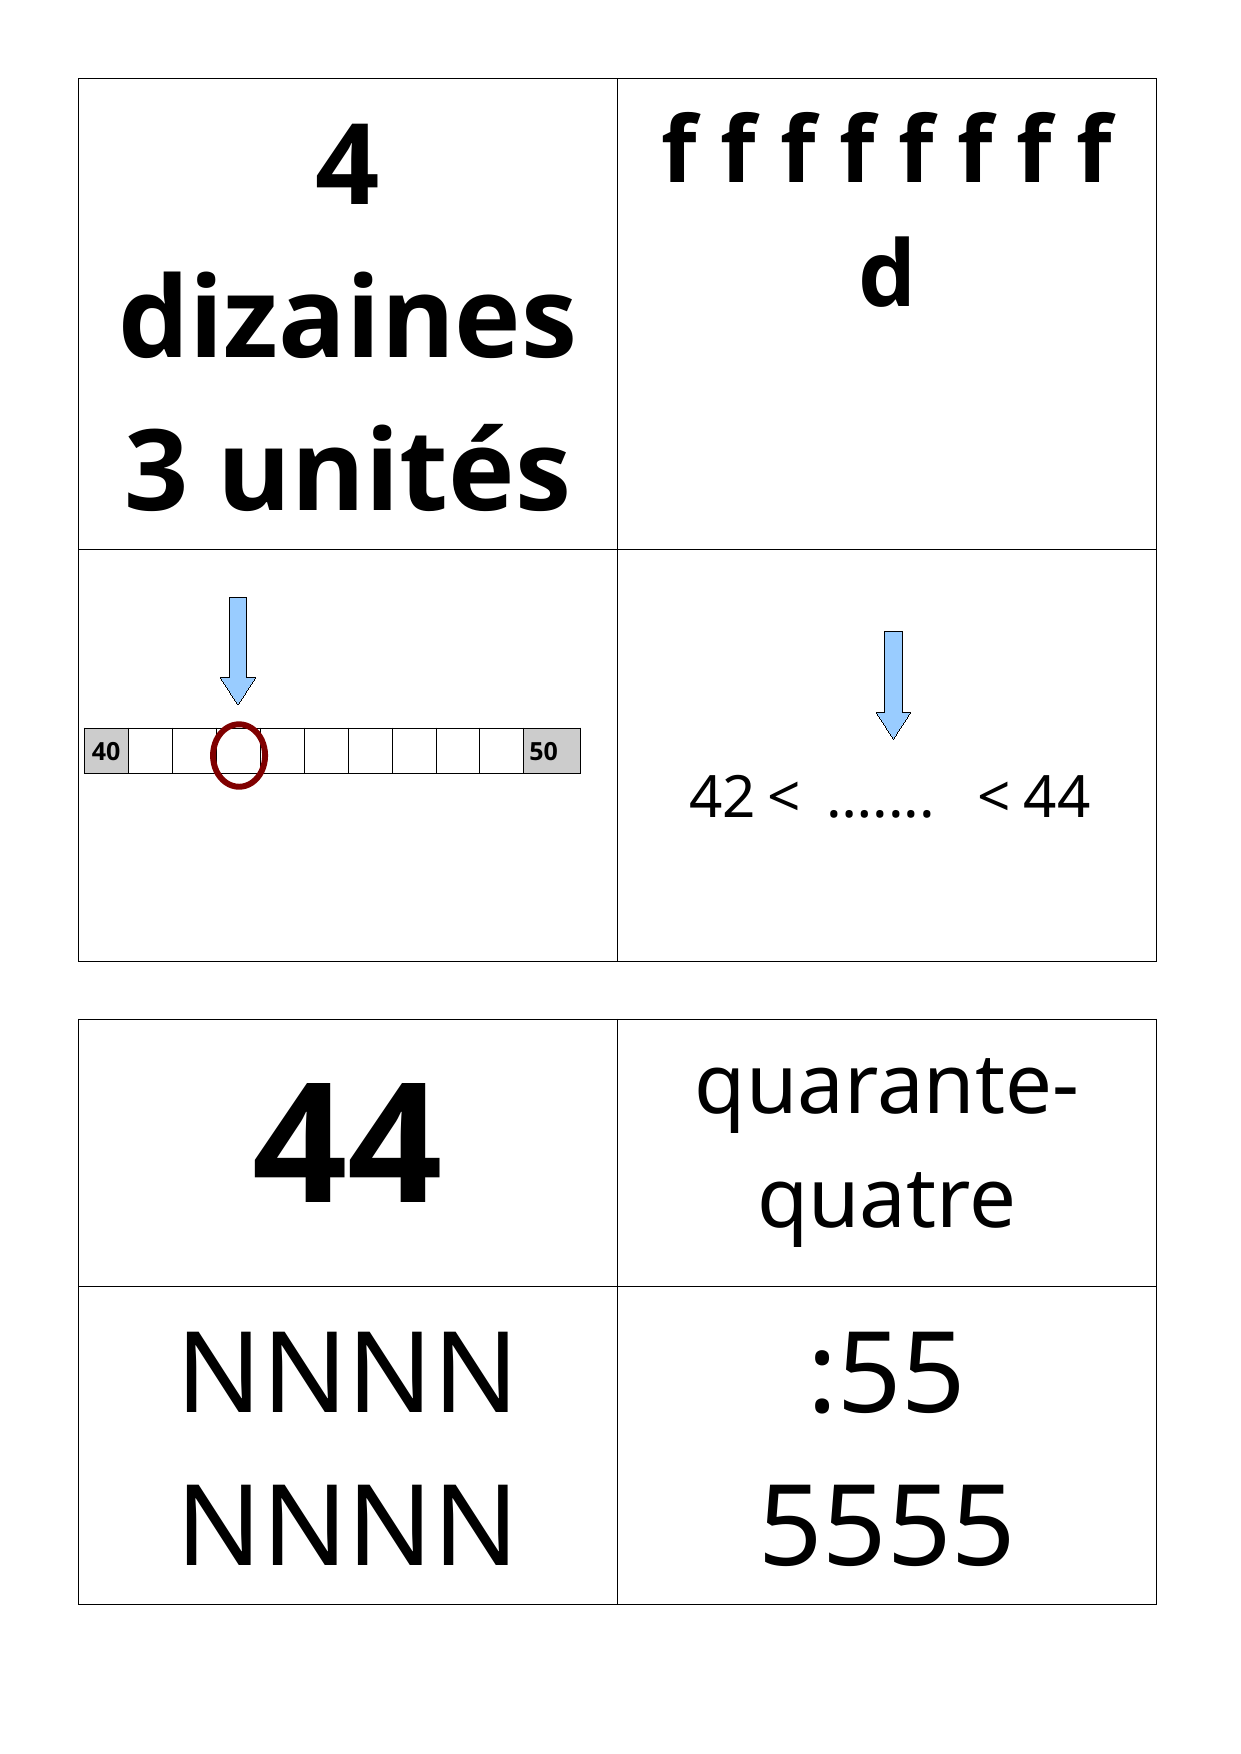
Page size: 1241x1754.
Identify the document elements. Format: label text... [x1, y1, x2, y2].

table_cell :55 5555 [618, 1287, 1156, 1604]
table_header 44 [1018, 670, 1128, 841]
table_header < [762, 670, 821, 841]
table_header [261, 729, 304, 773]
table_header [173, 729, 216, 773]
table_header 42 [658, 670, 762, 841]
table_header [480, 729, 523, 773]
table_header [305, 729, 348, 773]
table_header [437, 729, 479, 773]
table_header [349, 729, 392, 773]
table_header 44 [79, 1020, 617, 1286]
table_cell [79, 550, 617, 961]
table_header ….... [821, 670, 971, 841]
table_cell [618, 550, 1156, 961]
table_header < [971, 670, 1018, 841]
table_cell 4 dizaines 3 unités [79, 79, 617, 549]
table_cell NNNN NNNN [79, 1287, 617, 1604]
table_header [393, 729, 436, 773]
table_cell f f f f f f f f d [618, 79, 1156, 549]
table_header 50 [524, 729, 580, 773]
table_header [217, 729, 260, 773]
table_header [129, 729, 172, 773]
table_header 40 [85, 729, 128, 773]
table_header quarante-quatre [618, 1020, 1156, 1286]
